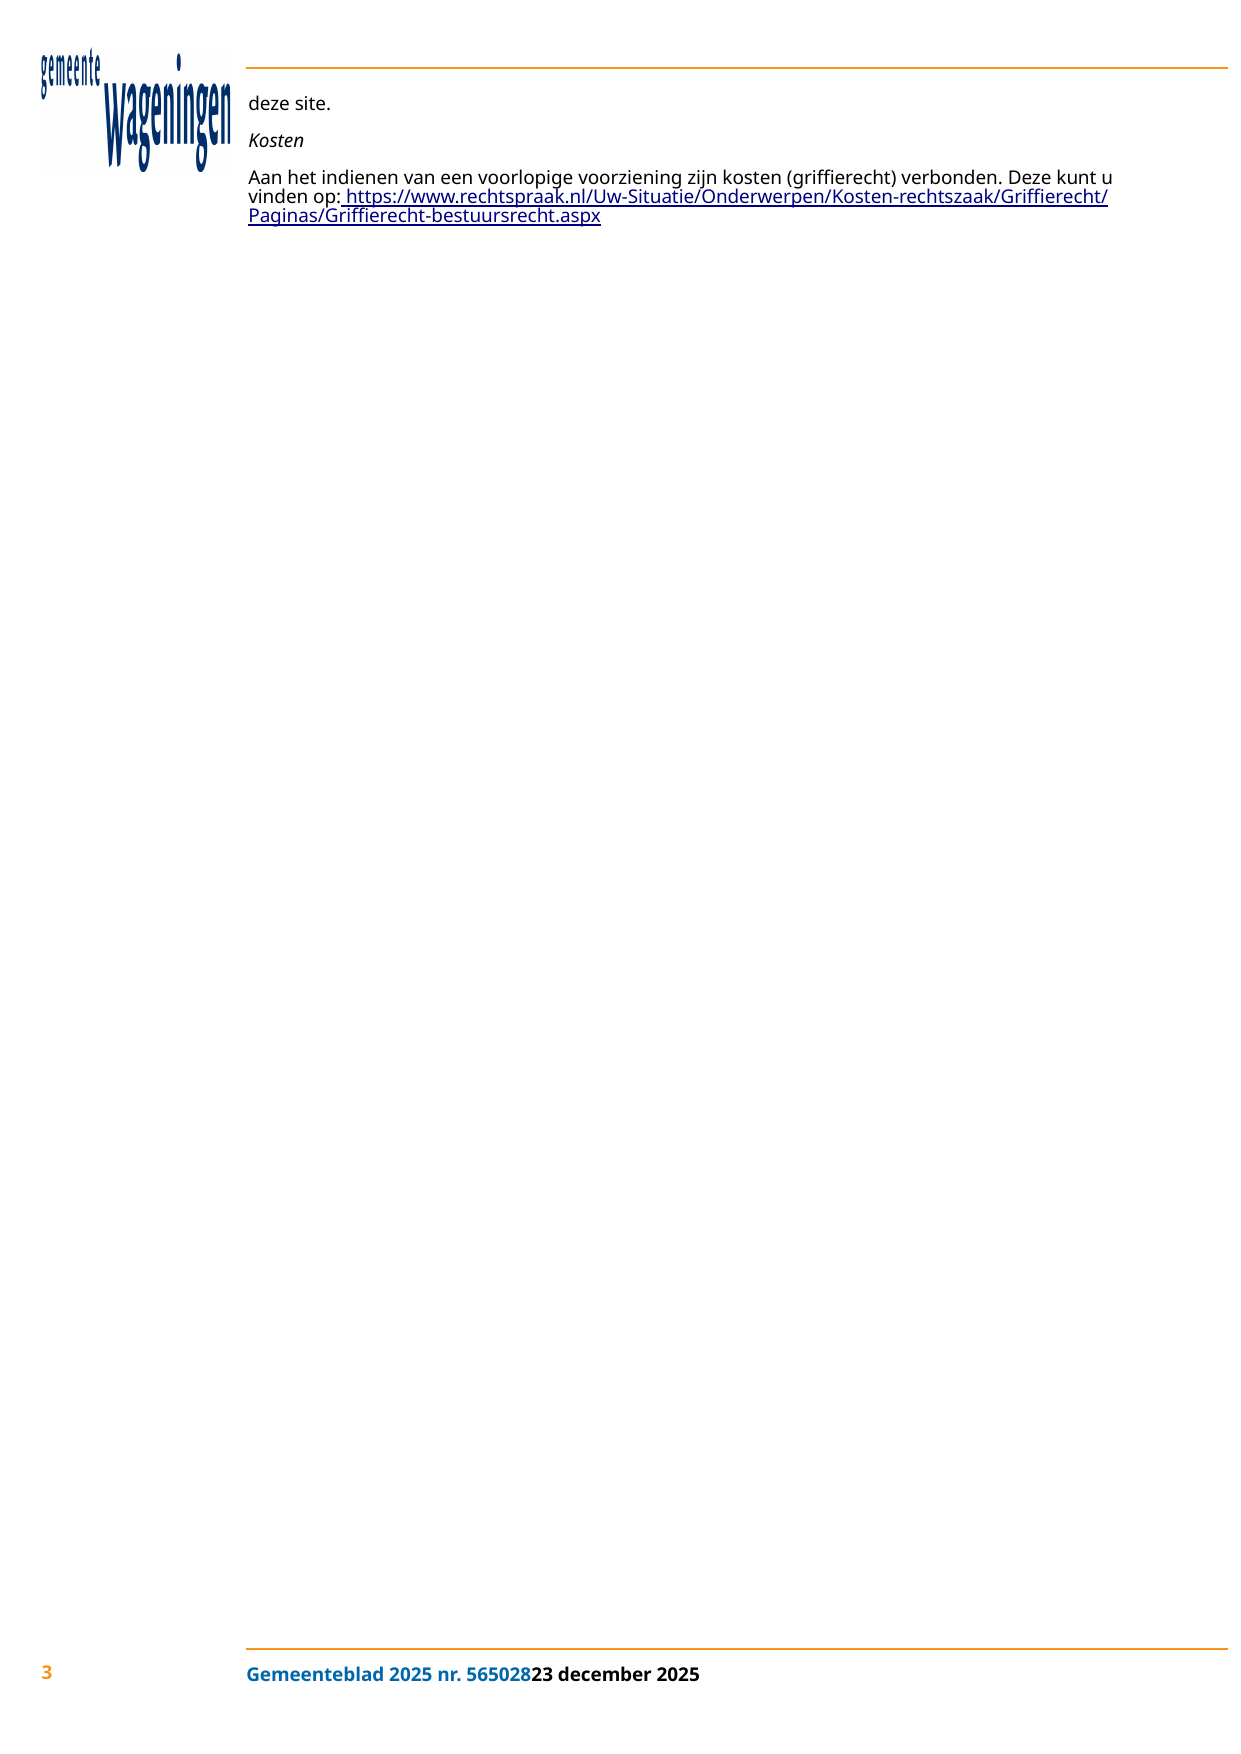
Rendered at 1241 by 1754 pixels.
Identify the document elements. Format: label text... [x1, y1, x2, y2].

picture [41, 47, 231, 172]
text deze site. [248, 95, 1152, 114]
text Kosten [248, 132, 1152, 151]
text Aan het indienen van een voorlopige voorziening zijn kosten (griffierecht) verbonden. Deze kunt u vinden op: https://www.rechtspraak.nl/Uw-Situatie/Onderwerpen/Kosten-rechtszaak/Griffierecht/Paginas/Griffierecht-bestuursrecht.aspx [248, 169, 1152, 227]
